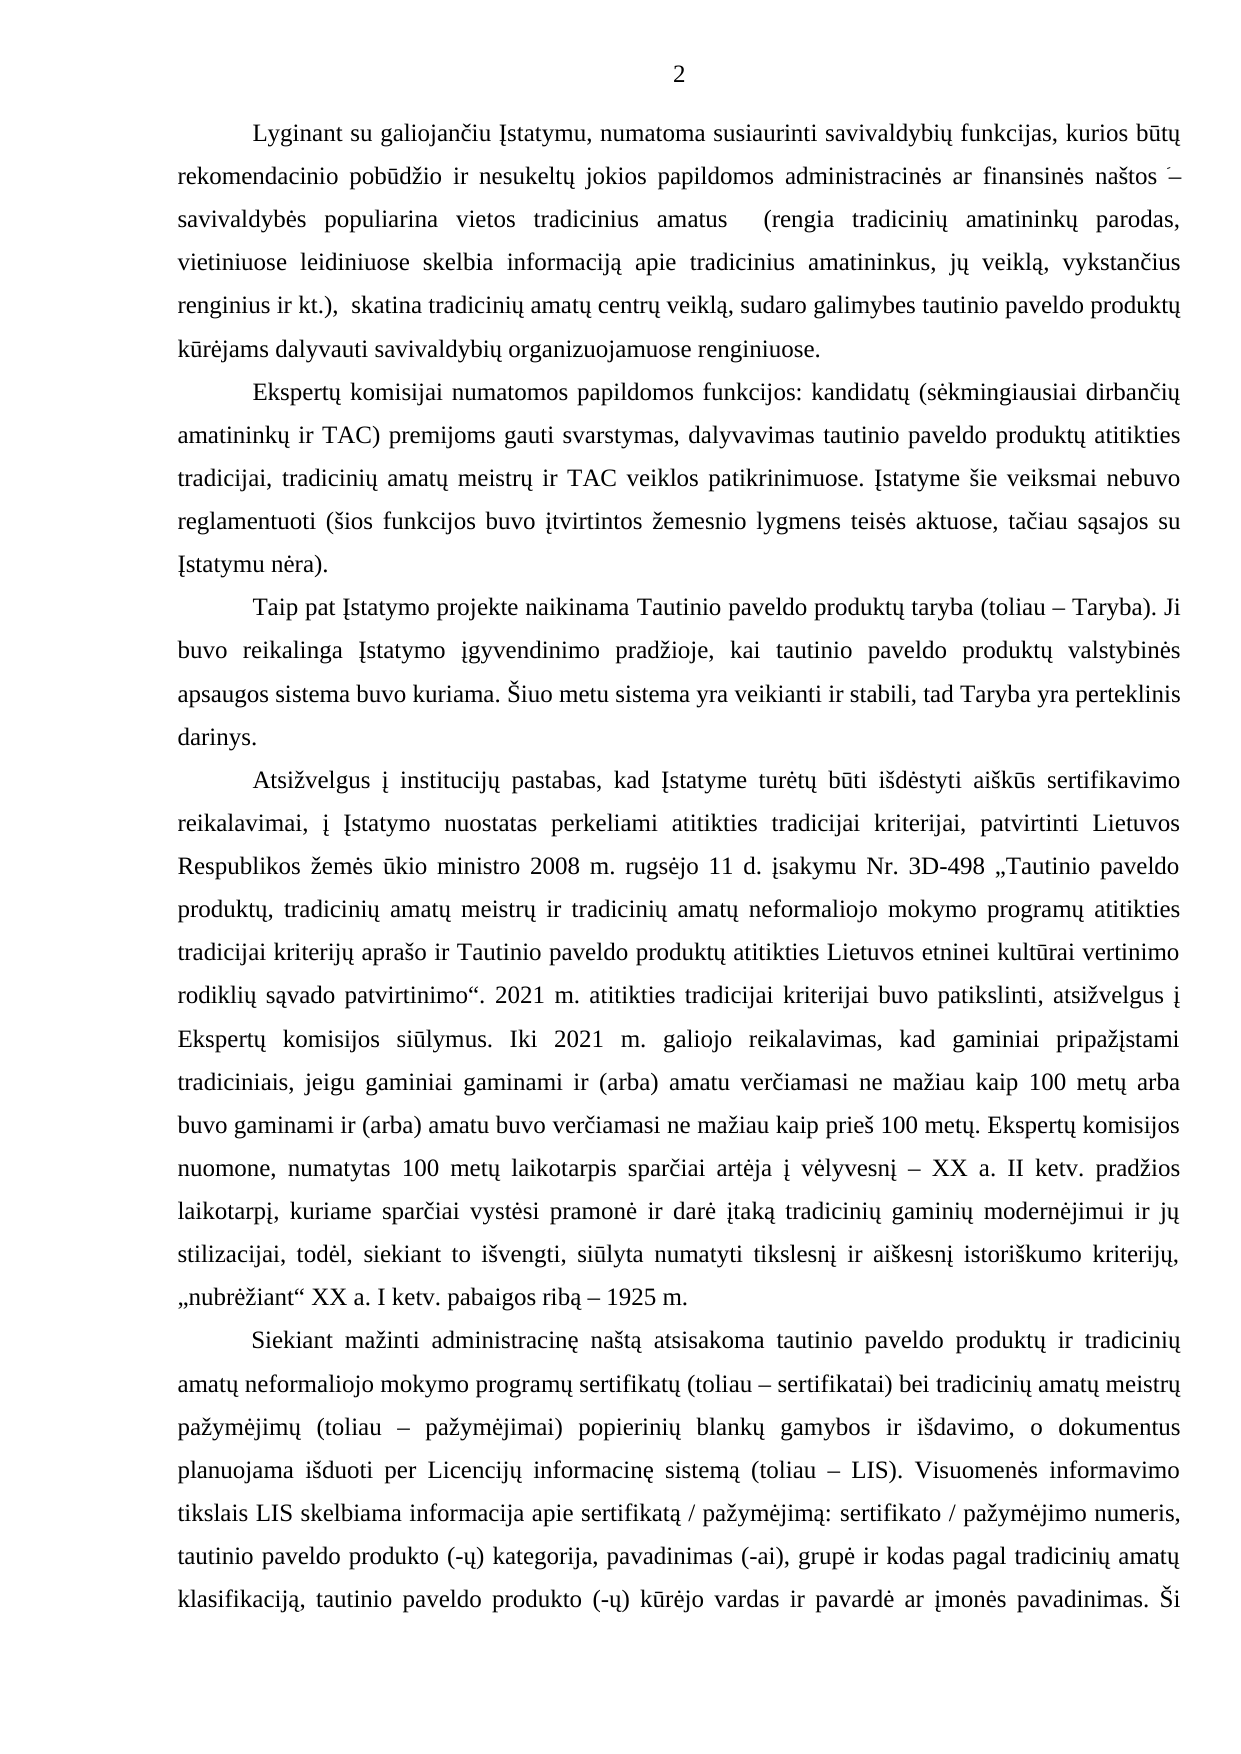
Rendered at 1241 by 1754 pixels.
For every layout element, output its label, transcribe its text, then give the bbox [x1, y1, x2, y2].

text Ekspertų komisijai numatomos papildomos funkcijos: kandidatų (sėkmingiausiai dirbančių amatininkų ir TAC) premijoms gauti svarstymas, dalyvavimas tautinio paveldo produktų atitikties tradicijai, tradicinių amatų meistrų ir TAC veiklos patikrinimuose. Įstatyme šie veiksmai nebuvo reglamentuoti (šios funkcijos buvo įtvirtintos žemesnio lygmens teisės aktuose, tačiau sąsajos su Įstatymu nėra). [177, 377, 1181, 578]
text Siekiant mažinti administracinę naštą atsisakoma tautinio paveldo produktų ir tradicinių amatų neformaliojo mokymo programų sertifikatų (toliau – sertifikatai) bei tradicinių amatų meistrų pažymėjimų (toliau – pažymėjimai) popierinių blankų gamybos ir išdavimo, o dokumentus planuojama išduoti per Licencijų informacinę sistemą (toliau – LIS). Visuomenės informavimo tikslais LIS skelbiama informacija apie sertifikatą / pažymėjimą: sertifikato / pažymėjimo numeris, tautinio paveldo produkto (-ų) kategorija, pavadinimas (-ai), grupė ir kodas pagal tradicinių amatų klasifikaciją, tautinio paveldo produkto (-ų) kūrėjo vardas ir pavardė ar įmonės pavadinimas. Ši [177, 1326, 1181, 1613]
text Atsižvelgus į institucijų pastabas, kad Įstatyme turėtų būti išdėstyti aiškūs sertifikavimo reikalavimai, į Įstatymo nuostatas perkeliami atitikties tradicijai kriterijai, patvirtinti Lietuvos Respublikos žemės ūkio ministro 2008 m. rugsėjo 11 d. įsakymu Nr. 3D-498 „Tautinio paveldo produktų, tradicinių amatų meistrų ir tradicinių amatų neformaliojo mokymo programų atitikties tradicijai kriterijų aprašo ir Tautinio paveldo produktų atitikties Lietuvos etninei kultūrai vertinimo rodiklių sąvado patvirtinimo“. 2021 m. atitikties tradicijai kriterijai buvo patikslinti, atsižvelgus į Ekspertų komisijos siūlymus. Iki 2021 m. galiojo reikalavimas, kad gaminiai pripažįstami tradiciniais, jeigu gaminiai gaminami ir (arba) amatu verčiamasi ne mažiau kaip 100 metų arba buvo gaminami ir (arba) amatu buvo verčiamasi ne mažiau kaip prieš 100 metų. Ekspertų komisijos nuomone, numatytas 100 metų laikotarpis sparčiai artėja į vėlyvesnį – XX a. II ketv. pradžios laikotarpį, kuriame sparčiai vystėsi pramonė ir darė įtaką tradicinių gaminių modernėjimui ir jų stilizacijai, todėl, siekiant to išvengti, siūlyta numatyti tikslesnį ir aiškesnį istoriškumo kriterijų, „nubrėžiant“ XX a. I ketv. pabaigos ribą – 1925 m. [177, 765, 1181, 1311]
text Lyginant su galiojančiu Įstatymu, numatoma susiaurinti savivaldybių funkcijas, kurios būtų rekomendacinio pobūdžio ir nesukeltų jokios papildomos administracinės ar finansinės naštos ؘ– savivaldybės populiarina vietos tradicinius amatus (rengia tradicinių amatininkų parodas, vietiniuose leidiniuose skelbia informaciją apie tradicinius amatininkus, jų veiklą, vykstančius renginius ir kt.), skatina tradicinių amatų centrų veiklą, sudaro galimybes tautinio paveldo produktų kūrėjams dalyvauti savivaldybių organizuojamuose renginiuose. [177, 118, 1181, 362]
text Taip pat Įstatymo projekte naikinama Tautinio paveldo produktų taryba (toliau – Taryba). Ji buvo reikalinga Įstatymo įgyvendinimo pradžioje, kai tautinio paveldo produktų valstybinės apsaugos sistema buvo kuriama. Šiuo metu sistema yra veikianti ir stabili, tad Taryba yra perteklinis darinys. [177, 592, 1181, 751]
